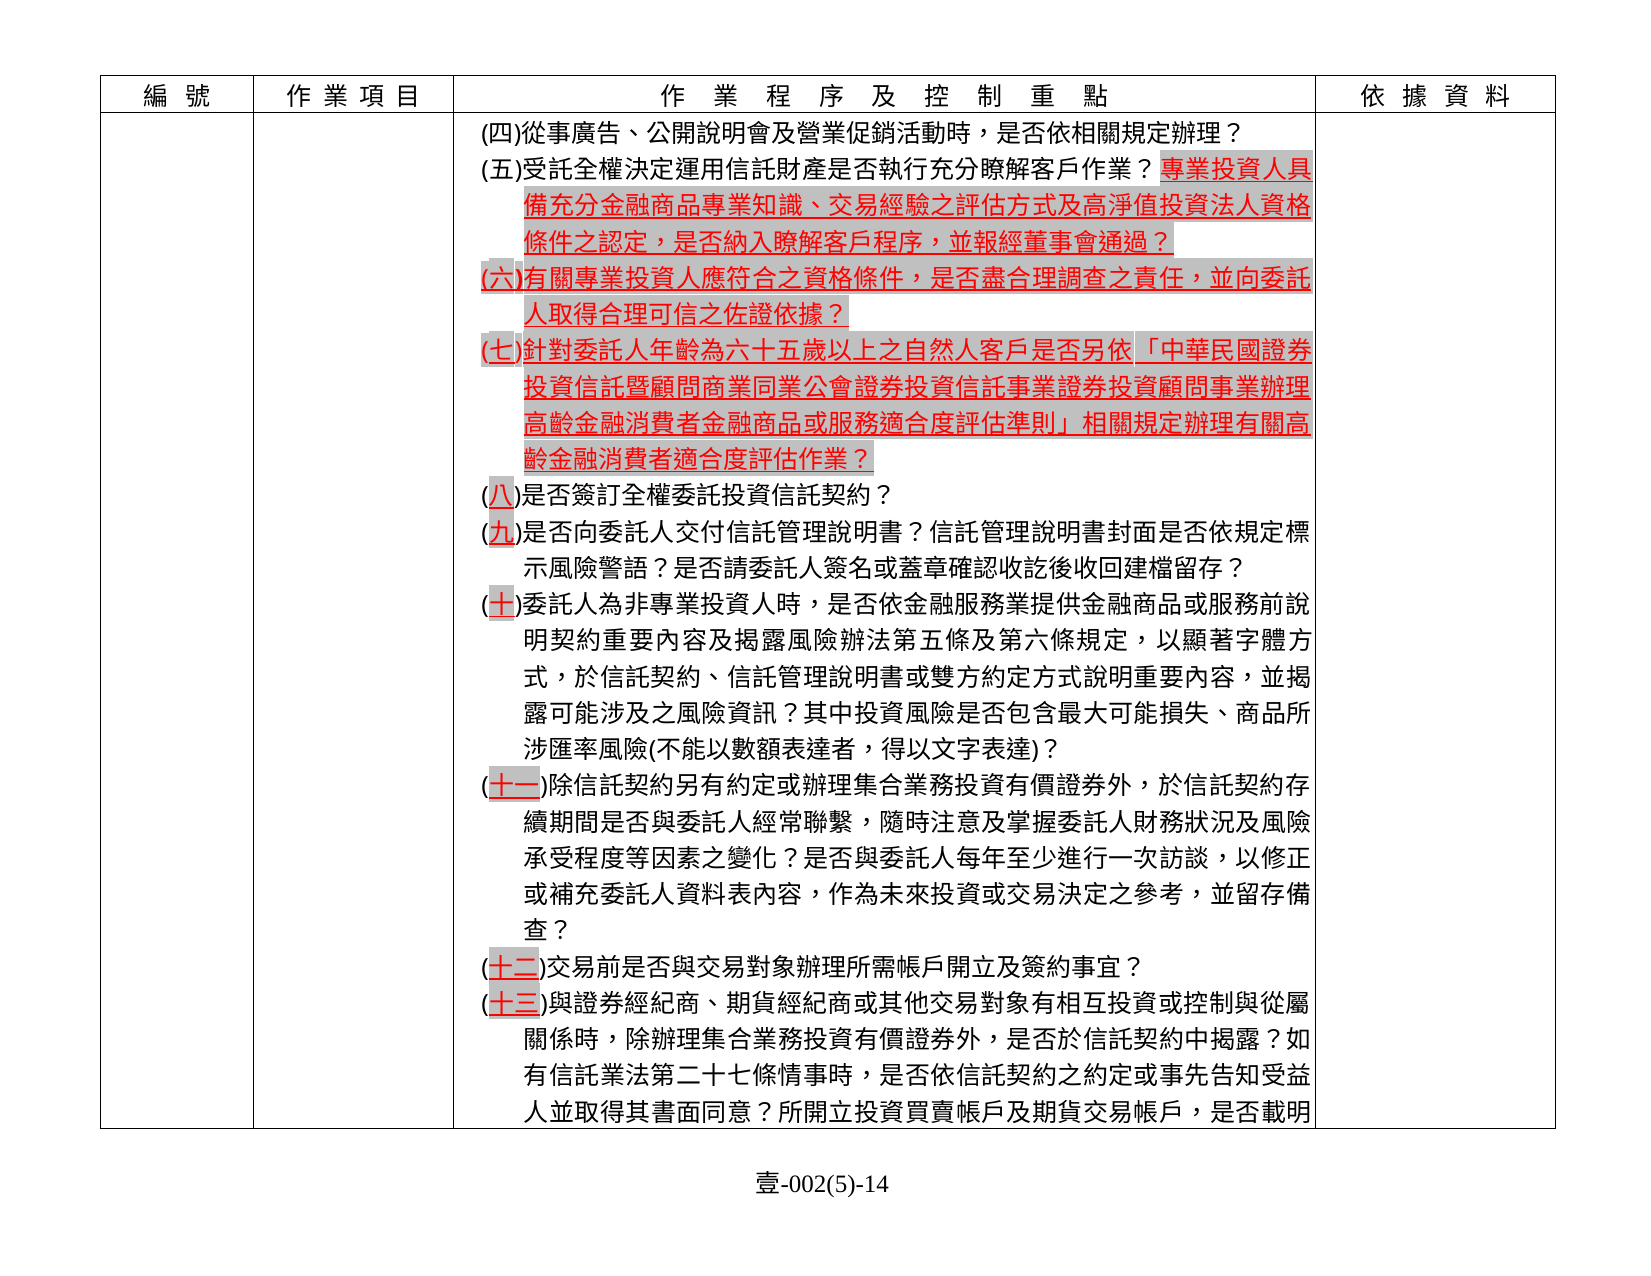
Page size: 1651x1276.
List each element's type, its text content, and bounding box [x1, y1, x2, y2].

table_header 作 業 程 序 及 控 制 重 點 [454, 76, 1315, 112]
table_header 編 號 [101, 76, 253, 112]
table_cell [101, 113, 253, 1128]
table_header 依 據 資 料 [1316, 76, 1555, 112]
table_cell [1316, 113, 1555, 1128]
table_cell (四)從事廣告、公開說明會及營業促銷活動時，是否依相關規定辦理？ (五)受託全權決定運用信託財產是否執行充分瞭解客戶作業？專業投資人具備充分金融商品專業知識、交易經驗之評估方式及高淨值投資法人資格條件之認定，是否納入瞭解客戶程序，並報經董事會通過？ (六)有關專業投資人應符合之資格條件，是否盡合理調查之責任，並向委託人取得合理可信之佐證依據？ (七)針對委託人年齡為六十五歲以上之自然人客戶是否另依「中華民國證券投資信託暨顧問商業同業公會證券投資信託事業證券投資顧問事業辦理高齡金融消費者金融商品或服務適合度評估準則」相關規定辦理有關高齡金融消費者適合度評估作業？ (八)是否簽訂全權委託投資信託契約？ (九)是否向委託人交付信託管理說明書？信託管理說明書封面是否依規定標示風險警語？是否請委託人簽名或蓋章確認收訖後收回建檔留存？ (十)委託人為非專業投資人時，是否依金融服務業提供金融商品或服務前說明契約重要內容及揭露風險辦法第五條及第六條規定，以顯著字體方式，於信託契約、信託管理說明書或雙方約定方式說明重要內容，並揭露可能涉及之風險資訊？其中投資風險是否包含最大可能損失、商品所涉匯率風險(不能以數額表達者，得以文字表達)？ (十一)除信託契約另有約定或辦理集合業務投資有價證券外，於信託契約存續期間是否與委託人經常聯繫，隨時注意及掌握委託人財務狀況及風險承受程度等因素之變化？是否與委託人每年至少進行一次訪談，以修正或補充委託人資料表內容，作為未來投資或交易決定之參考，並留存備查？ (十二)交易前是否與交易對象辦理所需帳戶開立及簽約事宜？ (十三)與證券經紀商、期貨經紀商或其他交易對象有相互投資或控制與從屬關係時，除辦理集合業務投資有價證券外，是否於信託契約中揭露？如有信託業法第二十七條情事時，是否依信託契約之約定或事先告知受益人並取得其書面同意？所開立投資買賣帳戶及期貨交易帳戶，是否載明 [454, 113, 1315, 1128]
table_header 作 業 項 目 [254, 76, 453, 112]
table_cell [254, 113, 453, 1128]
